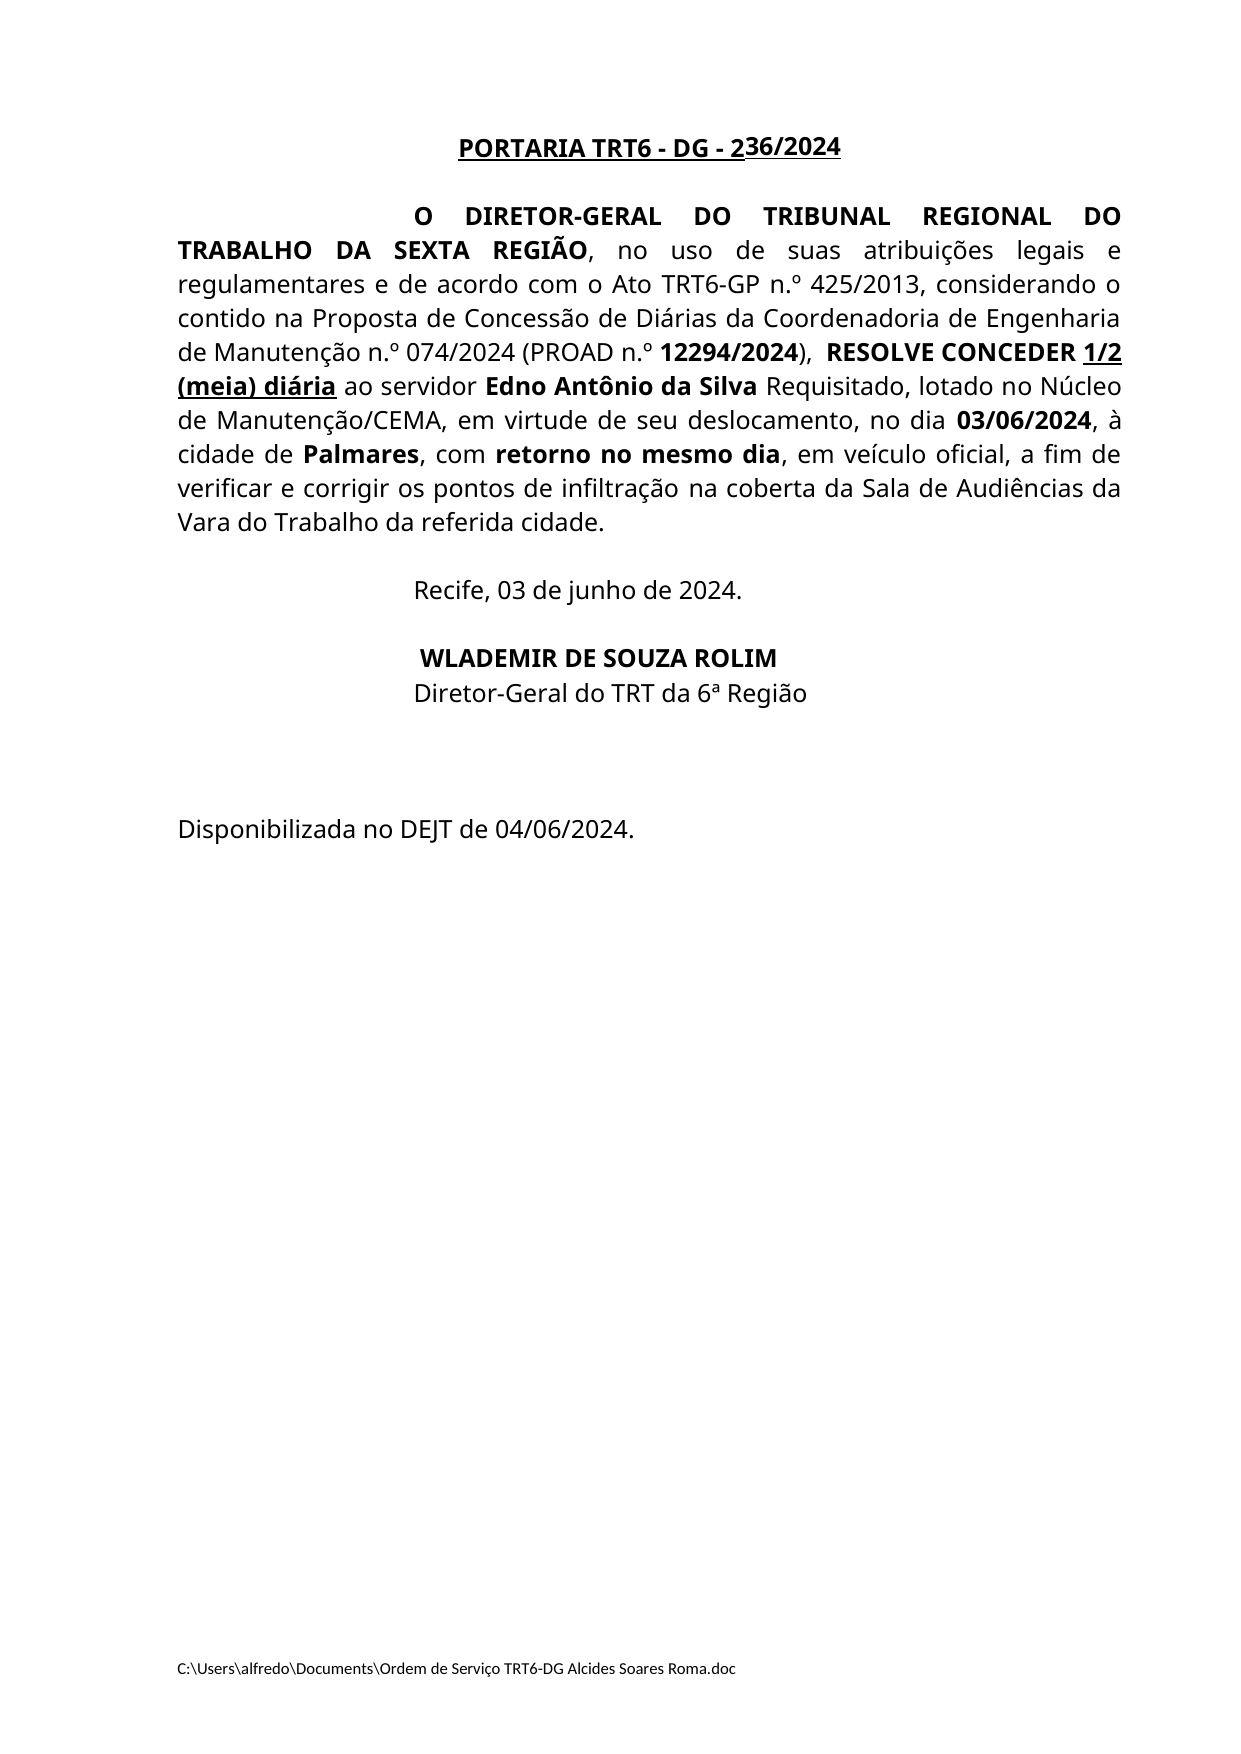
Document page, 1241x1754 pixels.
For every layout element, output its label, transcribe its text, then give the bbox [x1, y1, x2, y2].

subtitle PORTARIA TRT6 - DG - 236/2024 [177, 129, 1122, 164]
subtitle Disponibilizada no DEJT de 04/06/2024. [177, 811, 1122, 846]
subtitle WLADEMIR DE SOUZA ROLIM [177, 641, 1122, 675]
subtitle Recife, 03 de junho de 2024. [177, 573, 1122, 607]
subtitle Diretor-Geral do TRT da 6ª Região [177, 675, 1122, 709]
subtitle O DIRETOR-GERAL DO TRIBUNAL REGIONAL DO TRABALHO DA SEXTA REGIÃO, no uso de suas atribuições legais e regulamentares e de acordo com o Ato TRT6-GP n.º 425/2013, considerando o contido na Proposta de Concessão de Diárias da Coordenadoria de Engenharia de Manutenção n.º 074/2024 (PROAD n.º 12294/2024), RESOLVE CONCEDER 1/2 (meia) diária ao servidor Edno Antônio da Silva Requisitado, lotado no Núcleo de Manutenção/CEMA, em virtude de seu deslocamento, no dia 03/06/2024, à cidade de Palmares, com retorno no mesmo dia, em veículo oficial, a fim de verificar e corrigir os pontos de infiltração na coberta da Sala de Audiências da Vara do Trabalho da referida cidade. [177, 198, 1122, 539]
